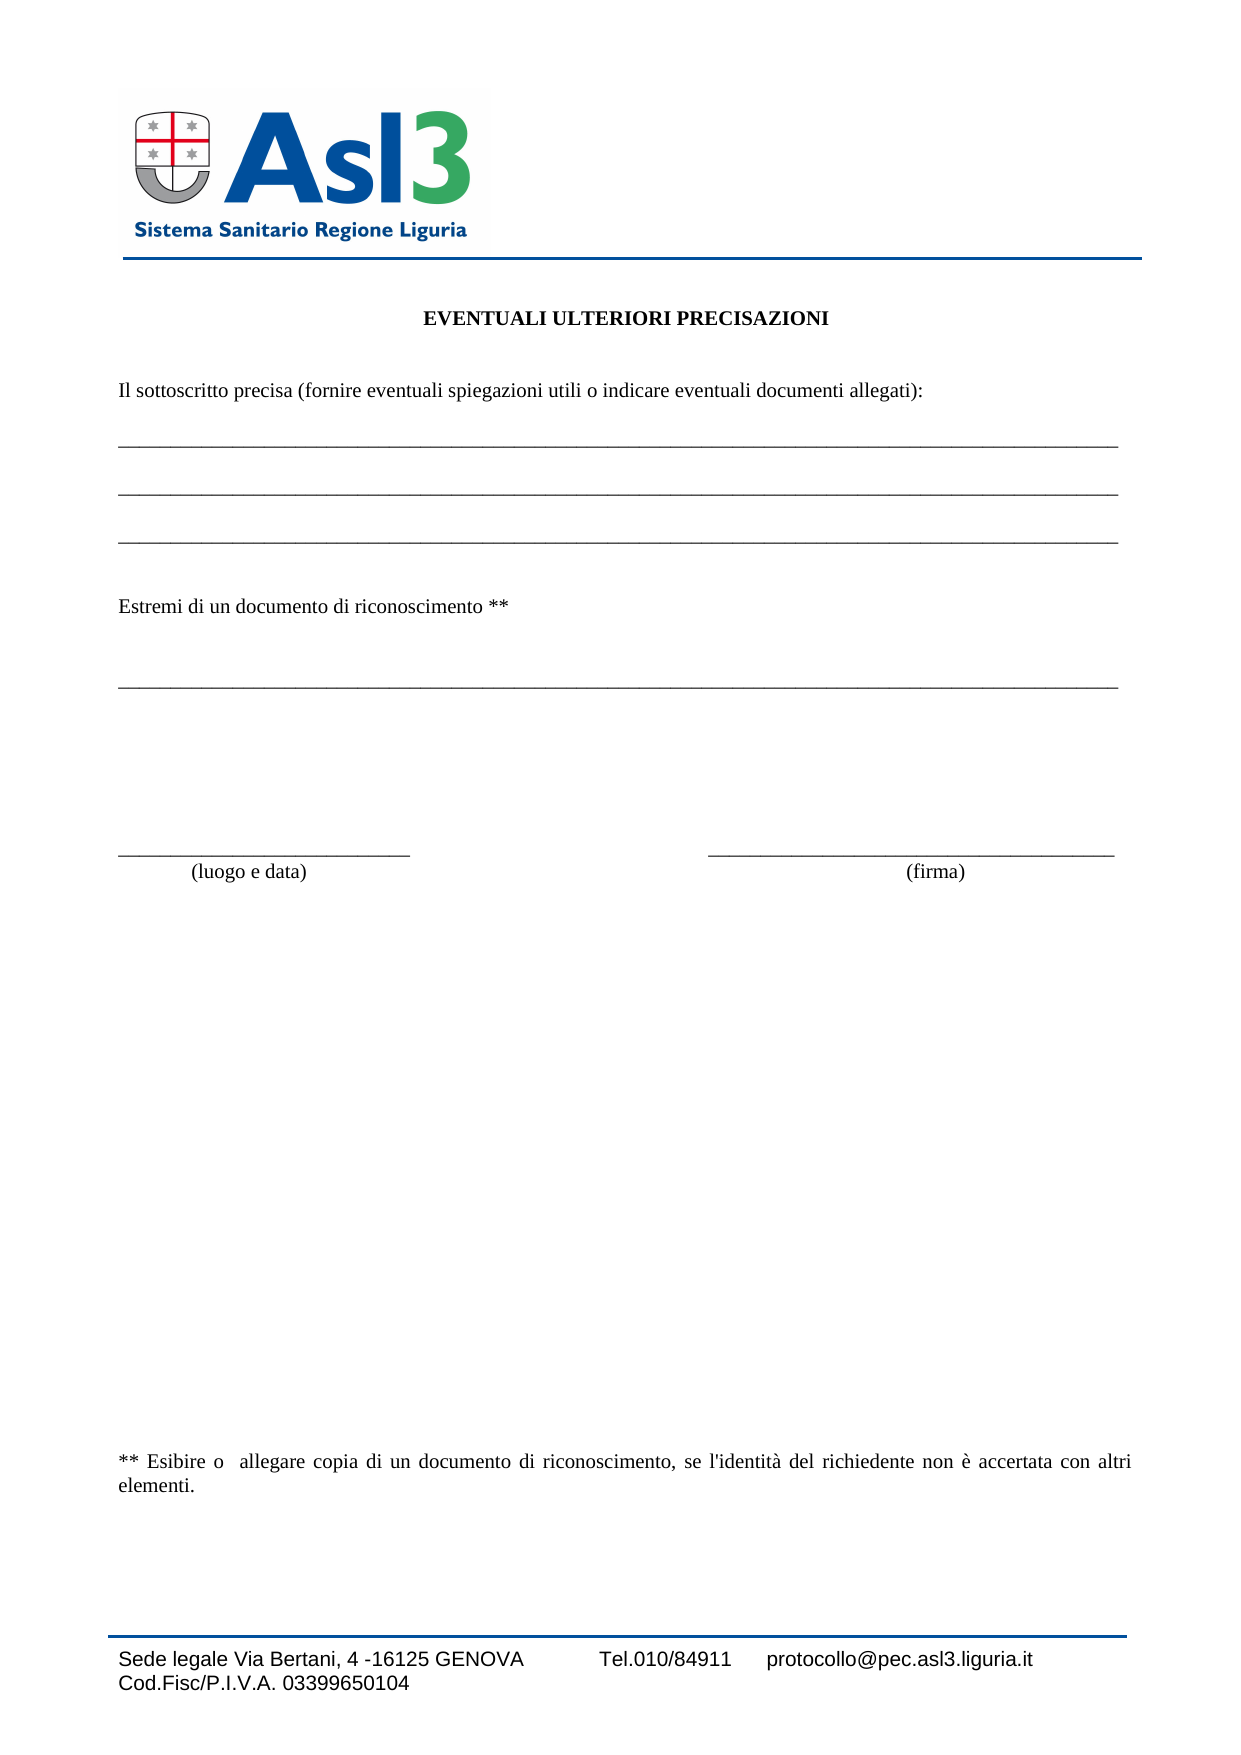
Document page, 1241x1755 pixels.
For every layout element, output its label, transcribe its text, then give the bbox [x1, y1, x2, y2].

text EVENTUALI ULTERIORI PRECISAZIONI [118, 306, 1134, 329]
text ____________________________ _______________________________________ [118, 835, 1134, 859]
text ________________________________________________________________________________________________ [118, 426, 1134, 450]
text ________________________________________________________________________________________________ [118, 666, 1134, 691]
text Il sottoscritto precisa (fornire eventuali spiegazioni utili o indicare eventuali documenti allegati): [118, 378, 1134, 402]
text ** Esibire o allegare copia di un documento di riconoscimento, se l'identità del richiedente non è accertata con altri elementi. [118, 1449, 1134, 1497]
text (luogo e data) (firma) [118, 859, 1134, 883]
text Estremi di un documento di riconoscimento ** [118, 594, 1134, 618]
text ________________________________________________________________________________________________ [118, 522, 1134, 546]
text ________________________________________________________________________________________________ [118, 474, 1134, 498]
